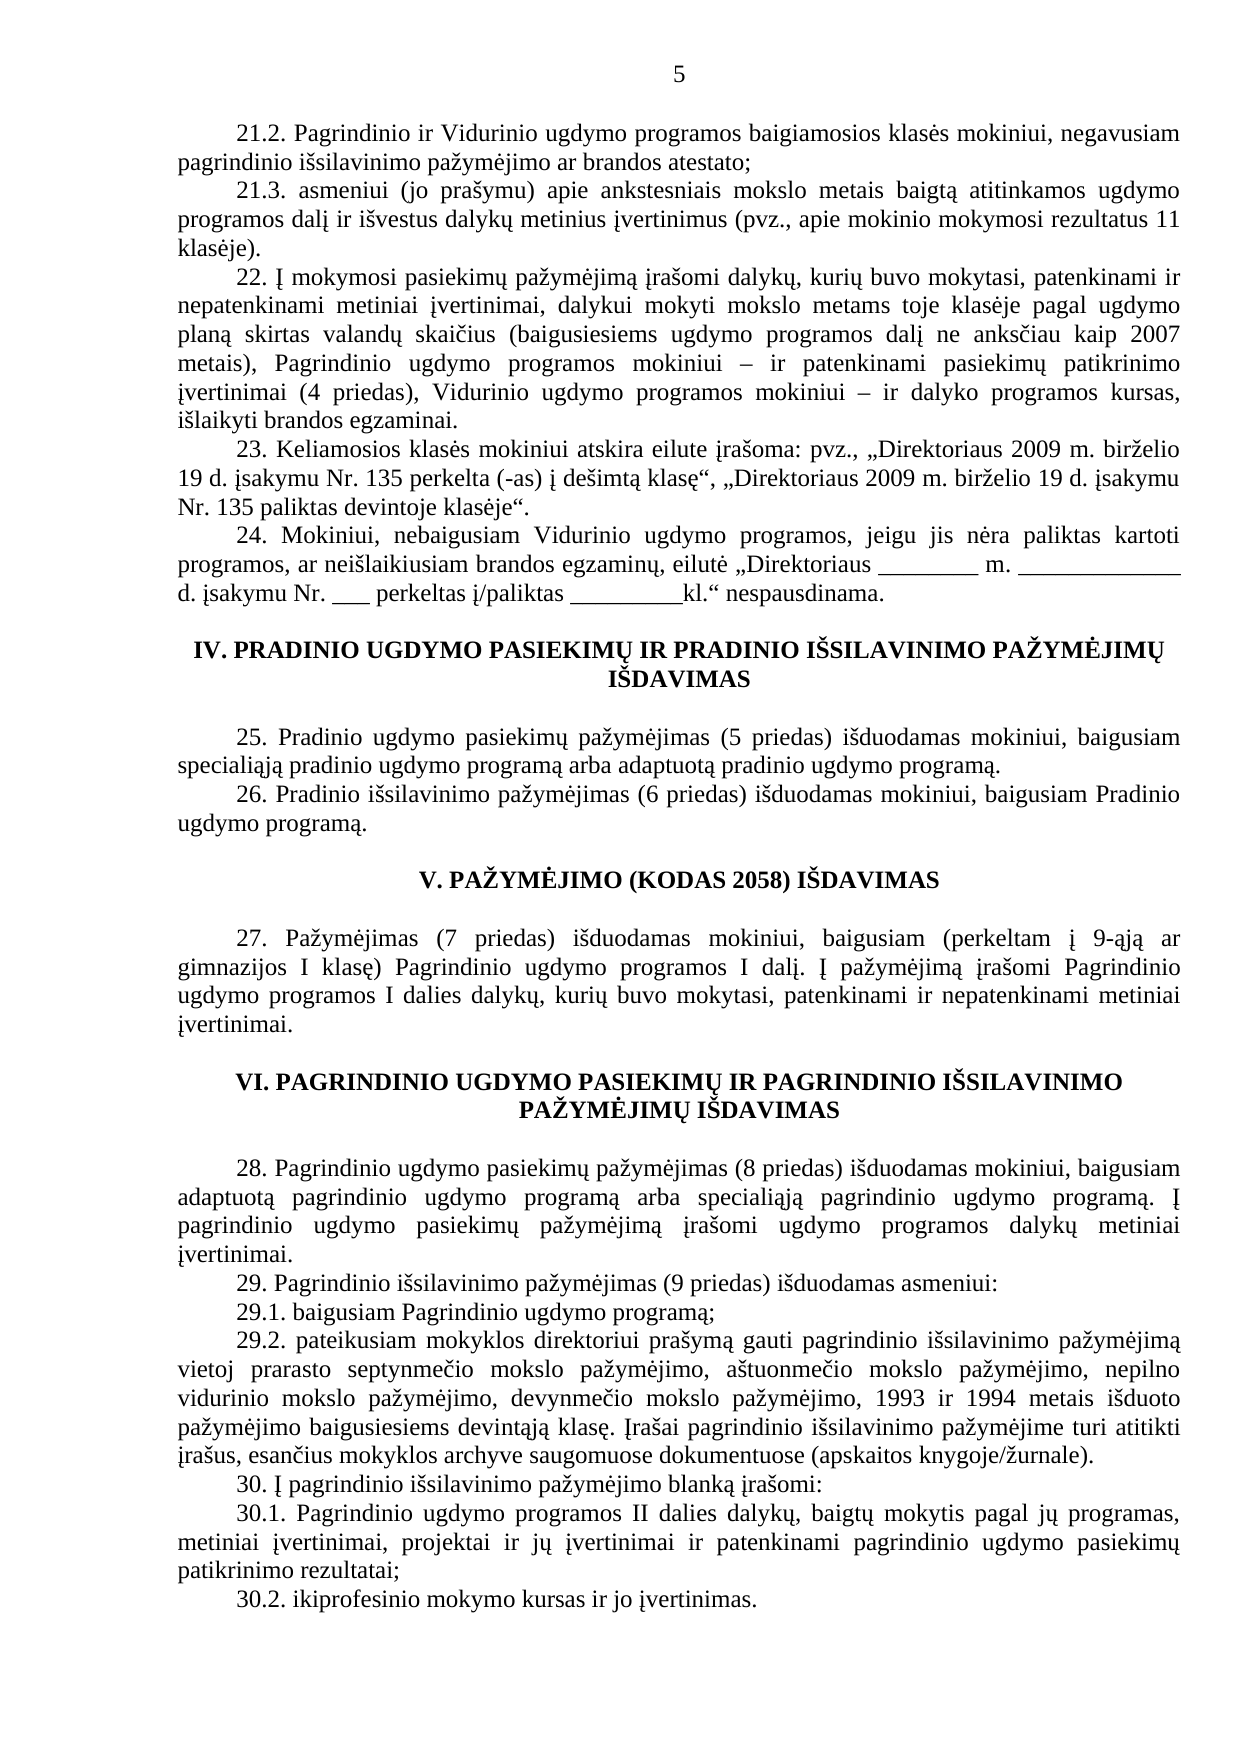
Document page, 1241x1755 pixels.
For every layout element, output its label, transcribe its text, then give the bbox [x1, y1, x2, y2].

text 28. Pagrindinio ugdymo pasiekimų pažymėjimas (8 priedas) išduodamas mokiniui, baigusiam adaptuotą pagrindinio ugdymo programą arba specialiąją pagrindinio ugdymo programą. Į pagrindinio ugdymo pasiekimų pažymėjimą įrašomi ugdymo programos dalykų metiniai įvertinimai. [177, 1153, 1181, 1268]
text 30.1. Pagrindinio ugdymo programos II dalies dalykų, baigtų mokytis pagal jų programas, metiniai įvertinimai, projektai ir jų įvertinimai ir patenkinami pagrindinio ugdymo pasiekimų patikrinimo rezultatai; [177, 1498, 1181, 1584]
text 21.2. Pagrindinio ir Vidurinio ugdymo programos baigiamosios klasės mokiniui, negavusiam pagrindinio išsilavinimo pažymėjimo ar brandos atestato; [177, 118, 1181, 176]
text 25. Pradinio ugdymo pasiekimų pažymėjimas (5 priedas) išduodamas mokiniui, baigusiam specialiąją pradinio ugdymo programą arba adaptuotą pradinio ugdymo programą. [177, 722, 1181, 779]
text 26. Pradinio išsilavinimo pažymėjimas (6 priedas) išduodamas mokiniui, baigusiam Pradinio ugdymo programą. [177, 779, 1181, 837]
text 27. Pažymėjimas (7 priedas) išduodamas mokiniui, baigusiam (perkeltam į 9-ąją ar gimnazijos I klasę) Pagrindinio ugdymo programos I dalį. Į pažymėjimą įrašomi Pagrindinio ugdymo programos I dalies dalykų, kurių buvo mokytasi, patenkinami ir nepatenkinami metiniai įvertinimai. [177, 923, 1181, 1038]
text V. PAŽYMĖJIMO (KODAS 2058) IŠDAVIMAS [177, 866, 1181, 894]
text 30. Į pagrindinio išsilavinimo pažymėjimo blanką įrašomi: [177, 1469, 1181, 1498]
text 29.2. pateikusiam mokyklos direktoriui prašymą gauti pagrindinio išsilavinimo pažymėjimą vietoj prarasto septynmečio mokslo pažymėjimo, aštuonmečio mokslo pažymėjimo, nepilno vidurinio mokslo pažymėjimo, devynmečio mokslo pažymėjimo, 1993 ir 1994 metais išduoto pažymėjimo baigusiesiems devintąją klasę. Įrašai pagrindinio išsilavinimo pažymėjime turi atitikti įrašus, esančius mokyklos archyve saugomuose dokumentuose (apskaitos knygoje/žurnale). [177, 1326, 1181, 1469]
text IV. PRADINIO UGDYMO PASIEKIMŲ IR PRADINIO IŠSILAVINIMO PAŽYMĖJIMŲ IŠDAVIMAS [177, 636, 1181, 693]
text 30.2. ikiprofesinio mokymo kursas ir jo įvertinimas. [177, 1584, 1181, 1613]
text 22. Į mokymosi pasiekimų pažymėjimą įrašomi dalykų, kurių buvo mokytasi, patenkinami ir nepatenkinami metiniai įvertinimai, dalykui mokyti mokslo metams toje klasėje pagal ugdymo planą skirtas valandų skaičius (baigusiesiems ugdymo programos dalį ne anksčiau kaip 2007 metais), Pagrindinio ugdymo programos mokiniui – ir patenkinami pasiekimų patikrinimo įvertinimai (4 priedas), Vidurinio ugdymo programos mokiniui – ir dalyko programos kursas, išlaikyti brandos egzaminai. [177, 262, 1181, 434]
text 29. Pagrindinio išsilavinimo pažymėjimas (9 priedas) išduodamas asmeniui: [177, 1268, 1181, 1297]
text 23. Keliamosios klasės mokiniui atskira eilute įrašoma: pvz., „Direktoriaus 2009 m. birželio 19 d. įsakymu Nr. 135 perkelta (-as) į dešimtą klasę“, „Direktoriaus 2009 m. birželio 19 d. įsakymu Nr. 135 paliktas devintoje klasėje“. [177, 434, 1181, 521]
text VI. PAGRINDINIO UGDYMO PASIEKIMŲ IR PAGRINDINIO IŠSILAVINIMO PAŽYMĖJIMŲ IŠDAVIMAS [177, 1067, 1181, 1124]
text 24. Mokiniui, nebaigusiam Vidurinio ugdymo programos, jeigu jis nėra paliktas kartoti programos, ar neišlaikiusiam brandos egzaminų, eilutė „Direktoriaus ________ m. _____________ d. įsakymu Nr. ___ perkeltas į/paliktas _________kl.“ nespausdinama. [177, 521, 1181, 607]
text 21.3. asmeniui (jo prašymu) apie ankstesniais mokslo metais baigtą atitinkamos ugdymo programos dalį ir išvestus dalykų metinius įvertinimus (pvz., apie mokinio mokymosi rezultatus 11 klasėje). [177, 176, 1181, 262]
text 29.1. baigusiam Pagrindinio ugdymo programą; [177, 1297, 1181, 1326]
